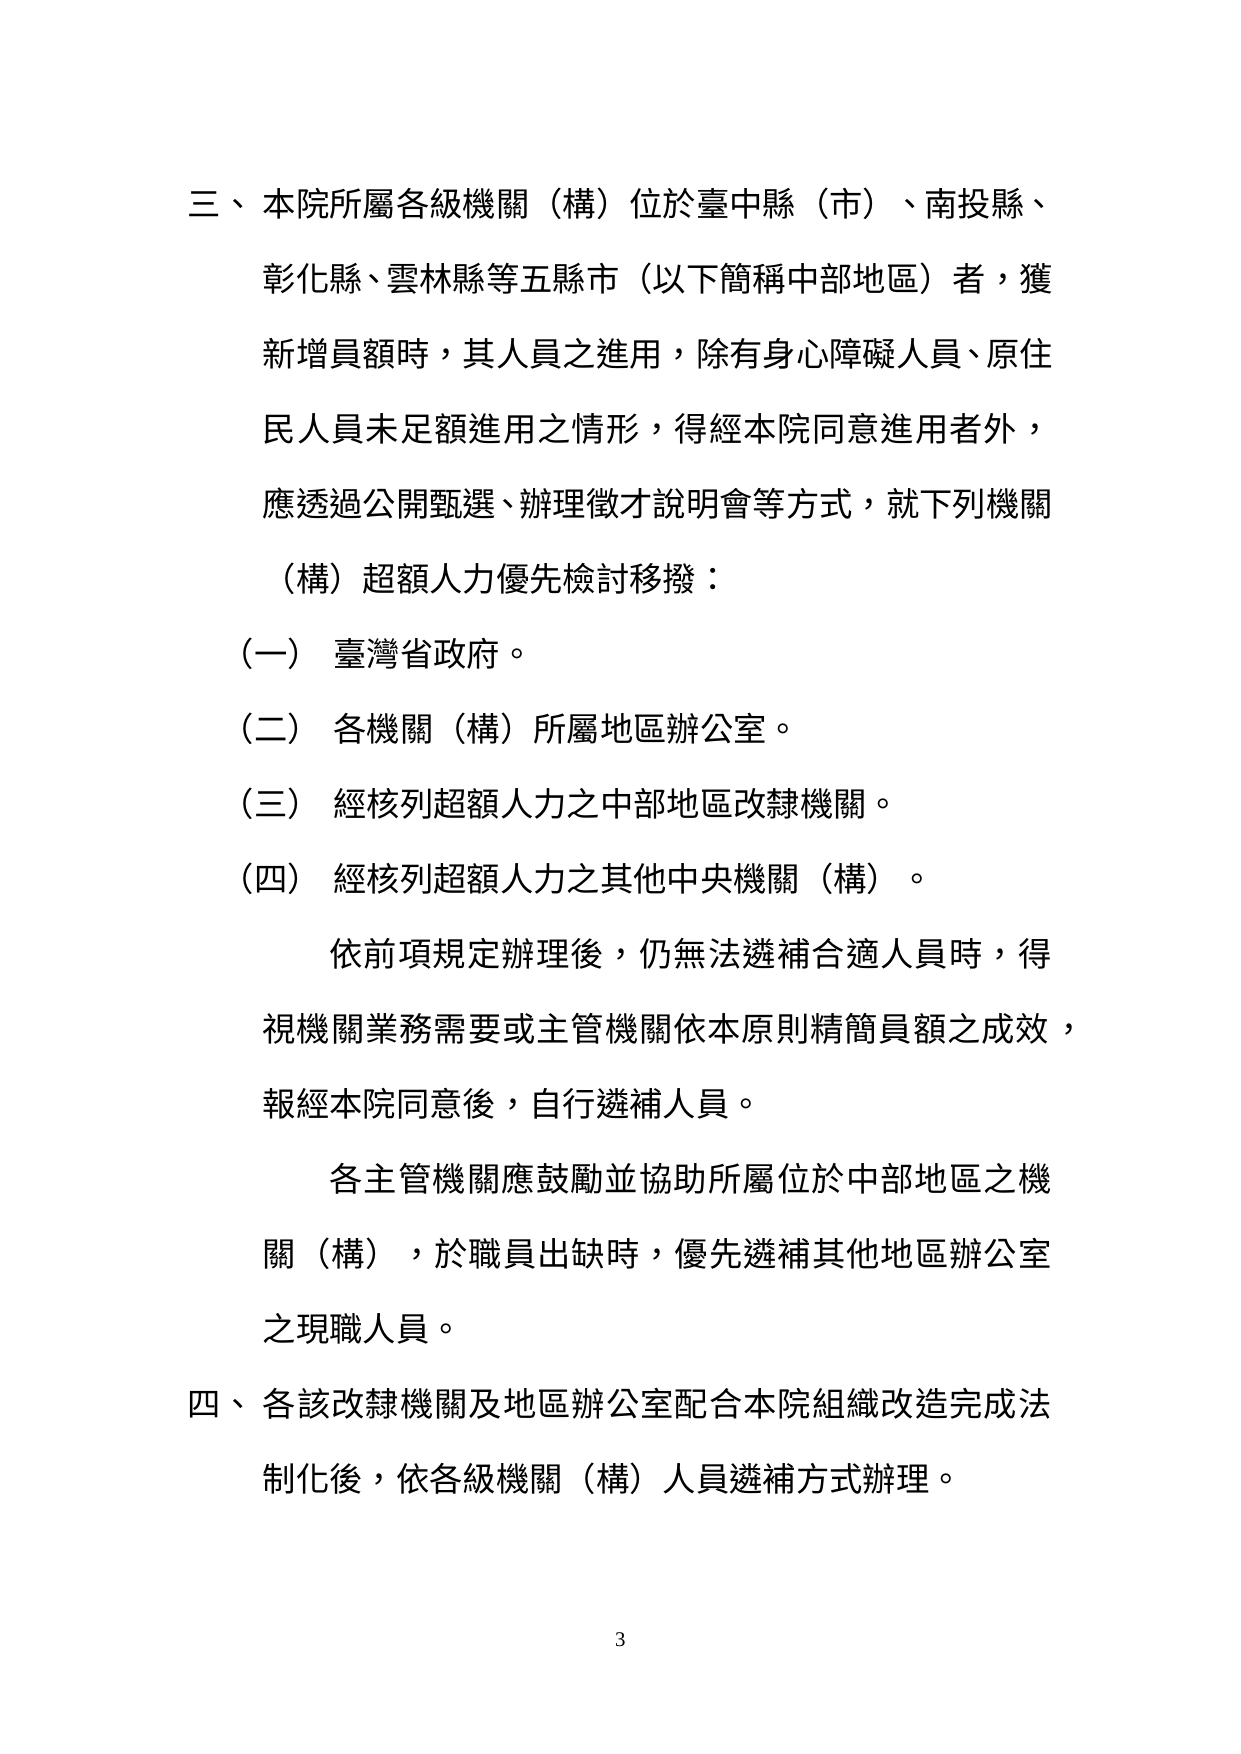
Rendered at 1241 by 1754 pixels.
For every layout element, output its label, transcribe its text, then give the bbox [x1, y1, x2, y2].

list 各該改隸機關及地區辦公室配合本院組織改造完成法制化後，依各級機關（構）人員遴補方式辦理。 [187, 1364, 1053, 1514]
list 經核列超額人力之中部地區改隸機關。 [221, 764, 1053, 839]
list 臺灣省政府。 [221, 614, 1053, 689]
list 本院所屬各級機關（構）位於臺中縣（市）、南投縣、彰化縣、雲林縣等五縣市（以下簡稱中部地區）者，獲新增員額時，其人員之進用，除有身心障礙人員、原住民人員未足額進用之情形，得經本院同意進用者外，應透過公開甄選、辦理徵才說明會等方式，就下列機關（構）超額人力優先檢討移撥： [187, 164, 1053, 614]
text 依前項規定辦理後，仍無法遴補合適人員時，得視機關業務需要或主管機關依本原則精簡員額之成效，報經本院同意後，自行遴補人員。 [262, 914, 1053, 1139]
text 各主管機關應鼓勵並協助所屬位於中部地區之機關（構），於職員出缺時，優先遴補其他地區辦公室之現職人員。 [262, 1139, 1053, 1364]
list 經核列超額人力之其他中央機關（構）。 [221, 839, 1053, 914]
list 各機關（構）所屬地區辦公室。 [221, 689, 1053, 764]
